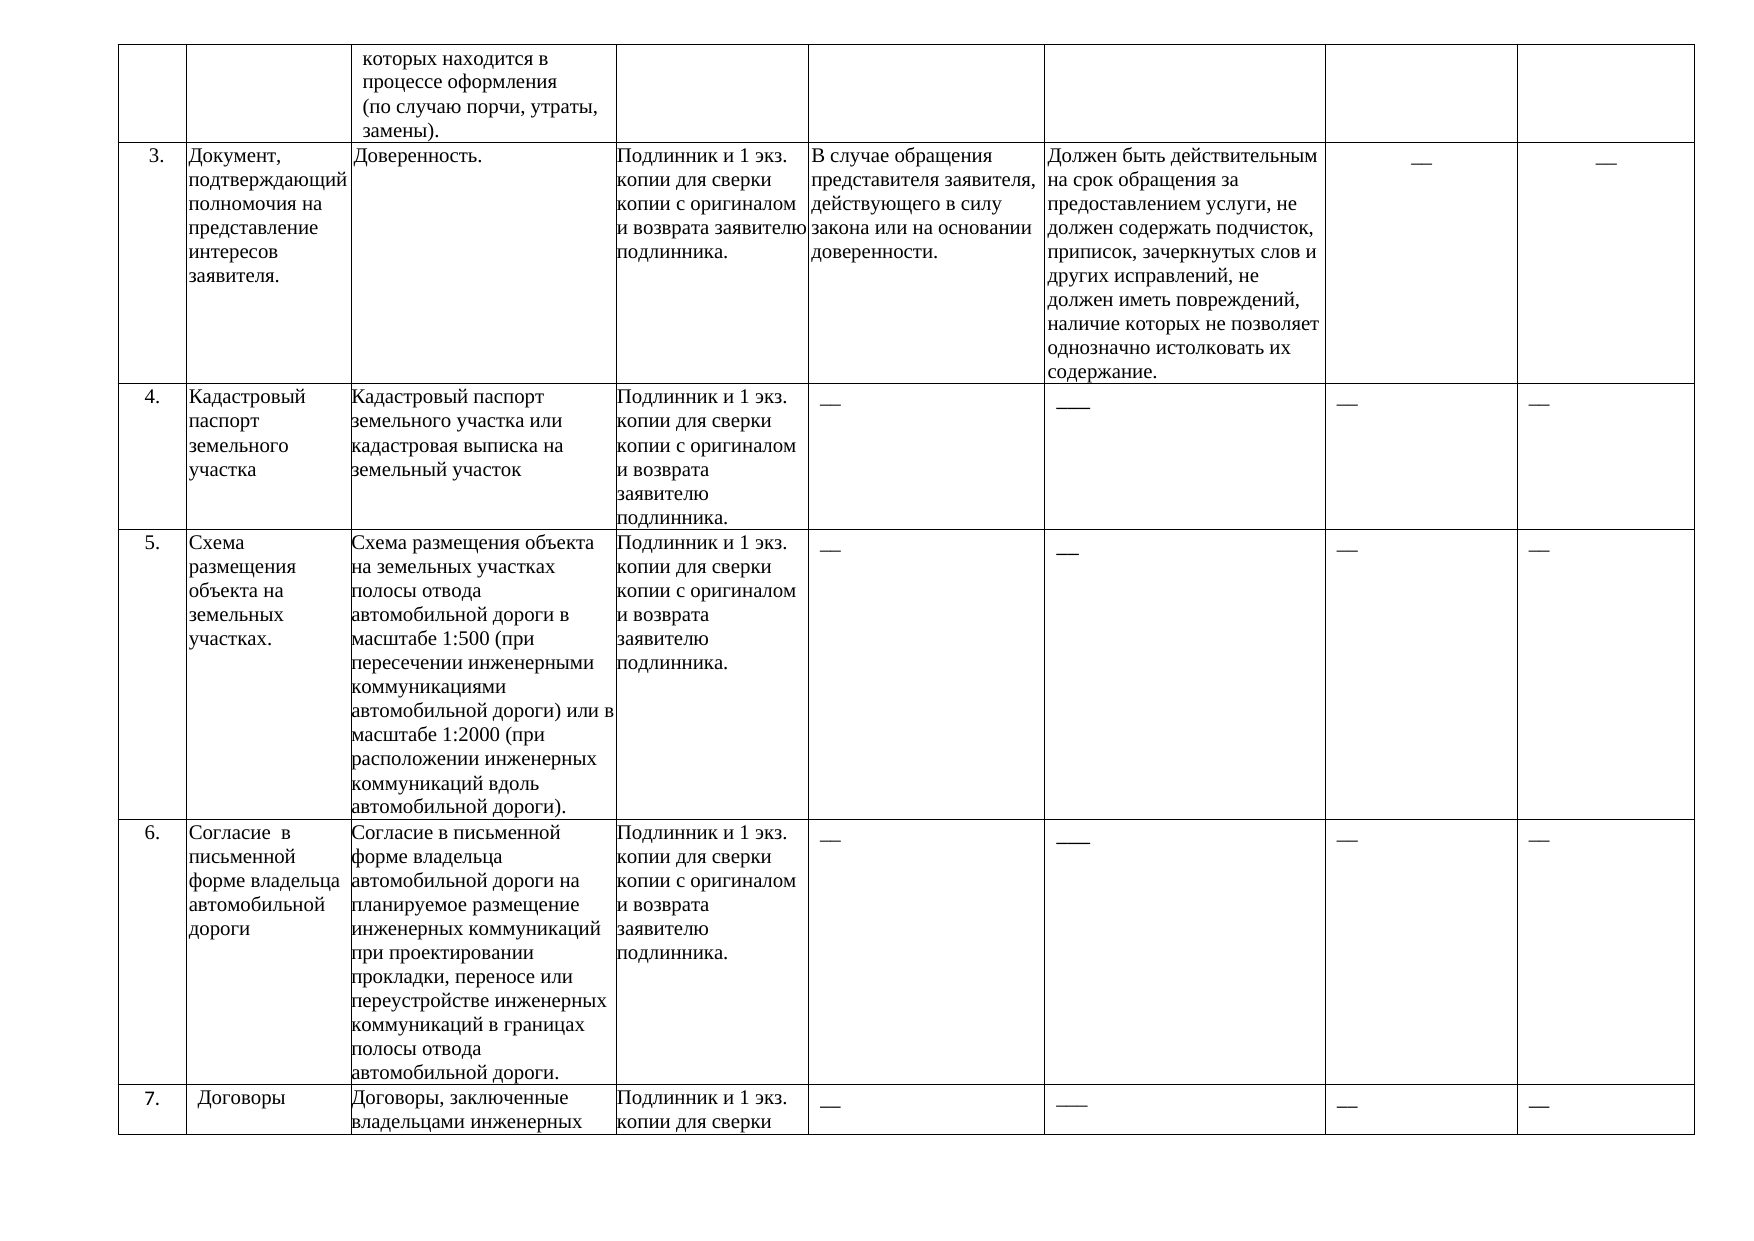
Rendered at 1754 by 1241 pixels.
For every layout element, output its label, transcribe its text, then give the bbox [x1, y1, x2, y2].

table_cell __ [1045, 530, 1325, 818]
table_cell ___ [1045, 384, 1325, 529]
table_cell [617, 45, 808, 142]
table_cell Кадастровый паспорт земельного участка [187, 384, 351, 529]
table_cell Документ, подтверждающий полномочия на представление интересов заявителя. [187, 143, 351, 383]
table_cell __ [1518, 143, 1694, 383]
table_cell Доверенность. [352, 143, 616, 383]
table_cell Должен быть действительным на срок обращения за предоставлением услуги, не должен содержать подчисток, приписок, зачеркнутых слов и других исправлений, не должен иметь повреждений, наличие которых не позволяет однозначно истолковать их содержание. [1045, 143, 1325, 383]
table_cell __ [809, 1085, 1044, 1133]
table_cell Согласие в письменной форме владельца автомобильной дороги [187, 820, 351, 1084]
table_cell Договоры, заключенные владельцами инженерных [352, 1085, 616, 1133]
table_cell [809, 45, 1044, 142]
table_cell __ [809, 384, 1044, 529]
table_cell __ [1518, 530, 1694, 818]
table_cell 5. [119, 530, 186, 818]
table_cell __ [1326, 530, 1517, 818]
table_cell ___ [1045, 1085, 1325, 1133]
table_cell Согласие в письменной форме владельца автомобильной дороги на планируемое размещение инженерных коммуникаций при проектировании прокладки, переносе или переустройстве инженерных коммуникаций в границах полосы отвода автомобильной дороги. [352, 820, 616, 1084]
table_cell __ [1518, 384, 1694, 529]
table_cell которых находится в процессе оформления (по случаю порчи, утраты, замены). [352, 45, 616, 142]
table_cell __ [809, 820, 1044, 1084]
table_cell [119, 45, 186, 142]
table_cell ___ [1045, 820, 1325, 1084]
table_cell __ [1326, 143, 1517, 383]
table_cell __ [1518, 1085, 1694, 1133]
table_cell 6. [119, 820, 186, 1084]
table_cell Схема размещения объекта на земельных участках полосы отвода автомобильной дороги в масштабе 1:500 (при пересечении инженерными коммуникациями автомобильной дороги) или в масштабе 1:2000 (при расположении инженерных коммуникаций вдоль автомобильной дороги). [352, 530, 616, 818]
table_cell В случае обращения представителя заявителя, действующего в силу закона или на основании доверенности. [809, 143, 1044, 383]
table_cell Подлинник и 1 экз. копии для сверки копии с оригиналом и возврата заявителю подлинника. [617, 820, 808, 1084]
table_cell Подлинник и 1 экз. копии для сверки копии с оригиналом и возврата заявителю подлинника. [617, 384, 808, 529]
table_cell __ [1326, 1085, 1517, 1133]
table_cell Подлинник и 1 экз. копии для сверки [617, 1085, 808, 1133]
table_cell [1045, 45, 1325, 142]
table_cell 4. [119, 384, 186, 529]
table_cell Договоры [187, 1085, 351, 1133]
table_cell Подлинник и 1 экз. копии для сверки копии с оригиналом и возврата заявителю подлинника. [617, 530, 808, 818]
table_cell [187, 45, 351, 142]
table_cell Кадастровый паспорт земельного участка или кадастровая выписка на земельный участок [352, 384, 616, 529]
table_cell __ [1326, 820, 1517, 1084]
table_cell __ [1518, 820, 1694, 1084]
table_cell 3. [119, 143, 186, 383]
table_cell __ [1326, 384, 1517, 529]
table_cell [1518, 45, 1694, 142]
table_cell __ [809, 530, 1044, 818]
table_cell Схема размещения объекта на земельных участках. [187, 530, 351, 818]
table_cell 7. [119, 1085, 186, 1133]
table_cell [1326, 45, 1517, 142]
table_cell Подлинник и 1 экз. копии для сверки копии с оригиналом и возврата заявителю подлинника. [617, 143, 808, 383]
